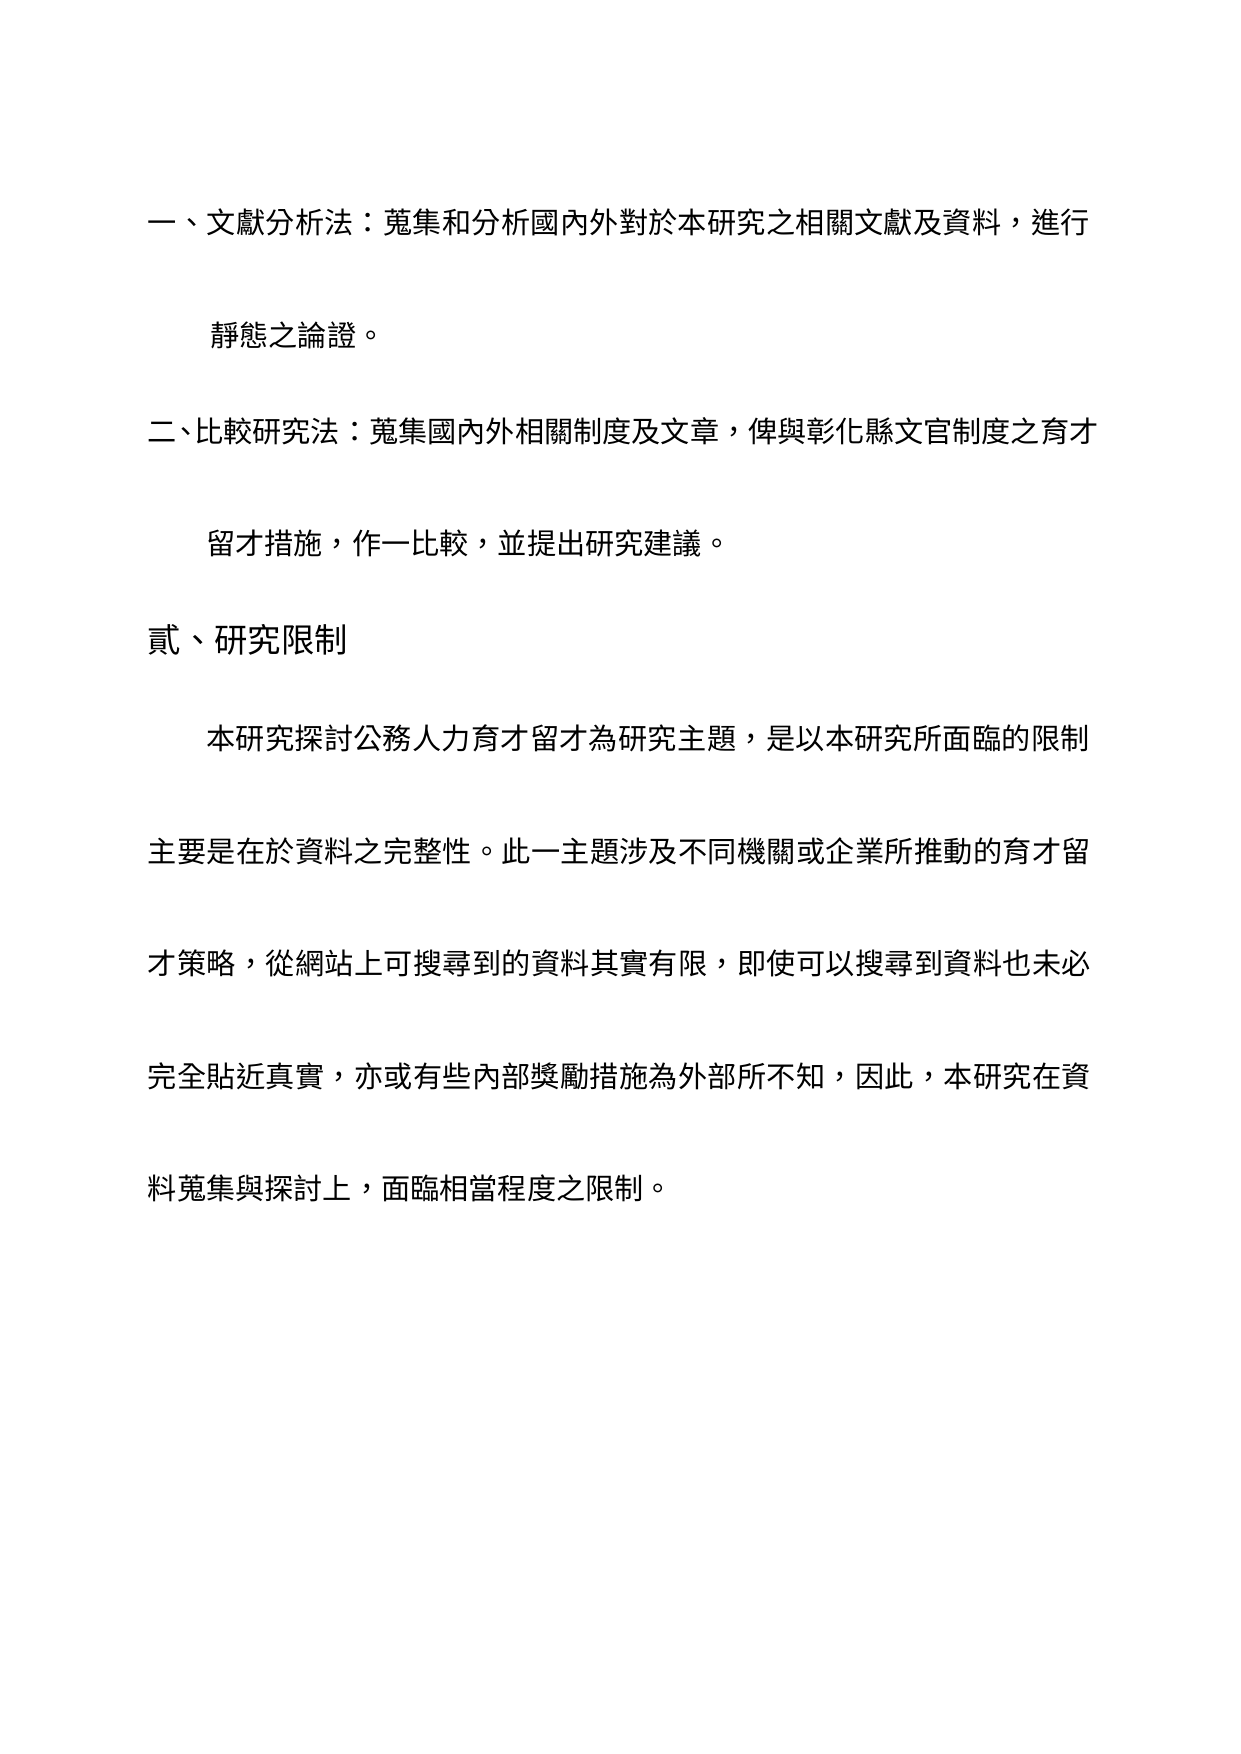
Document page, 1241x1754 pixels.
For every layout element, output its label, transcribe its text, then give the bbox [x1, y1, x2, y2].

text 二、比較研究法：蒐集國內外相關制度及文章，俾與彰化縣文官制度之育才、留才措施，作一比較，並提出研究建議。 [148, 392, 1092, 579]
text 貳、研究限制 [148, 601, 1092, 676]
text 本研究探討公務人力育才留才為研究主題，是以本研究所面臨的限制，主要是在於資料之完整性。此一主題涉及不同機關或企業所推動的育才留才策略，從網站上可搜尋到的資料其實有限，即使可以搜尋到資料也未必完全貼近真實，亦或有些內部獎勵措施為外部所不知，因此，本研究在資料蒐集與探討上，面臨相當程度之限制。 [148, 699, 1092, 1224]
text 一、文獻分析法：蒐集和分析國內外對於本研究之相關文獻及資料，進行 靜態之論證。 [148, 183, 1092, 371]
